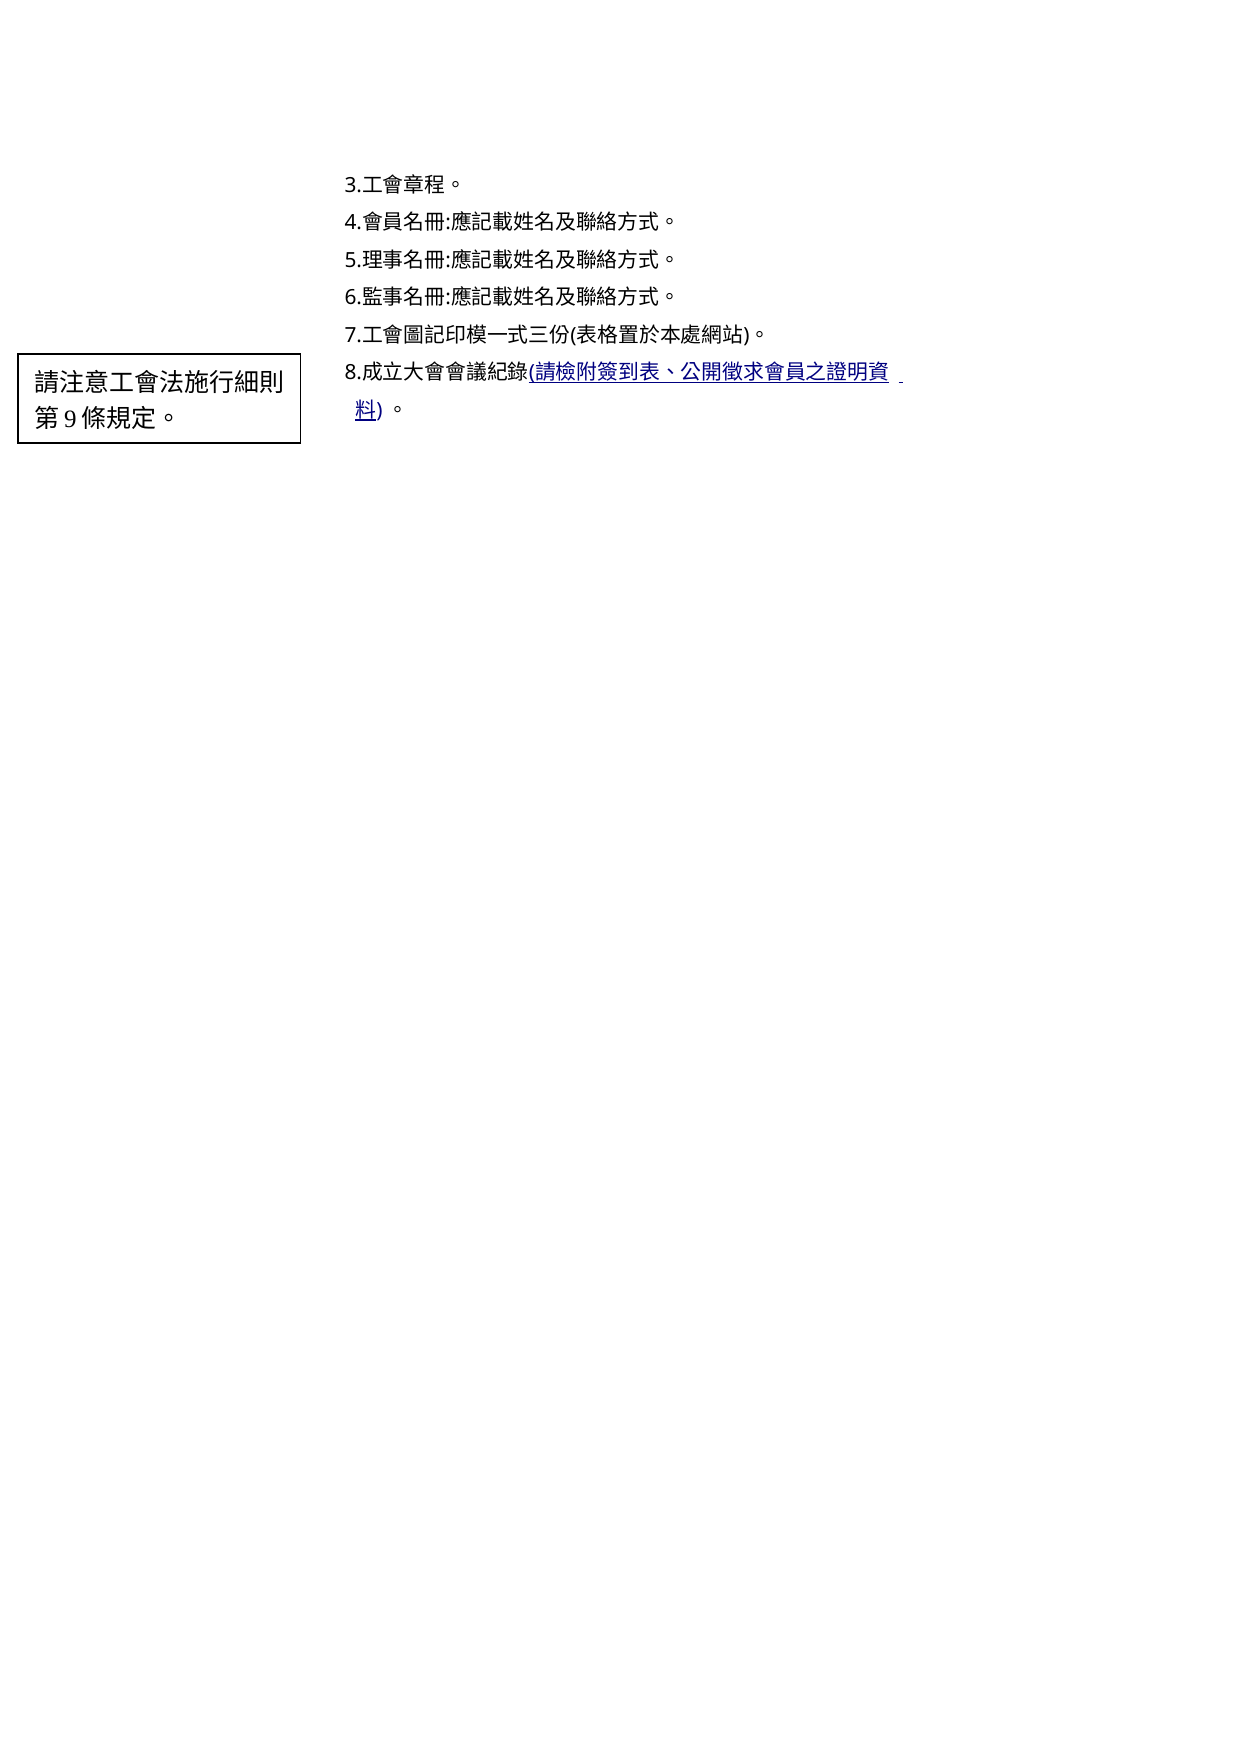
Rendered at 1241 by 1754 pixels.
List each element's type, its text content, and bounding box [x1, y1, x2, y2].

text 7.工會圖記印模一式三份(表格置於本處網站)。 [187, 314, 1053, 352]
text 3.工會章程。 [187, 164, 1053, 202]
text 料) 。 [301, 389, 1053, 427]
text 5.理事名冊:應記載姓名及聯絡方式。 [187, 239, 1053, 277]
text 4.會員名冊:應記載姓名及聯絡方式。 [187, 202, 1053, 239]
text 請注意工會法施行細則第9條規定。 [34, 362, 284, 435]
text 8.成立大會會議紀錄(請檢附簽到表、公開徵求會員之證明資 [187, 352, 1053, 389]
text 6.監事名冊:應記載姓名及聯絡方式。 [187, 277, 1053, 314]
